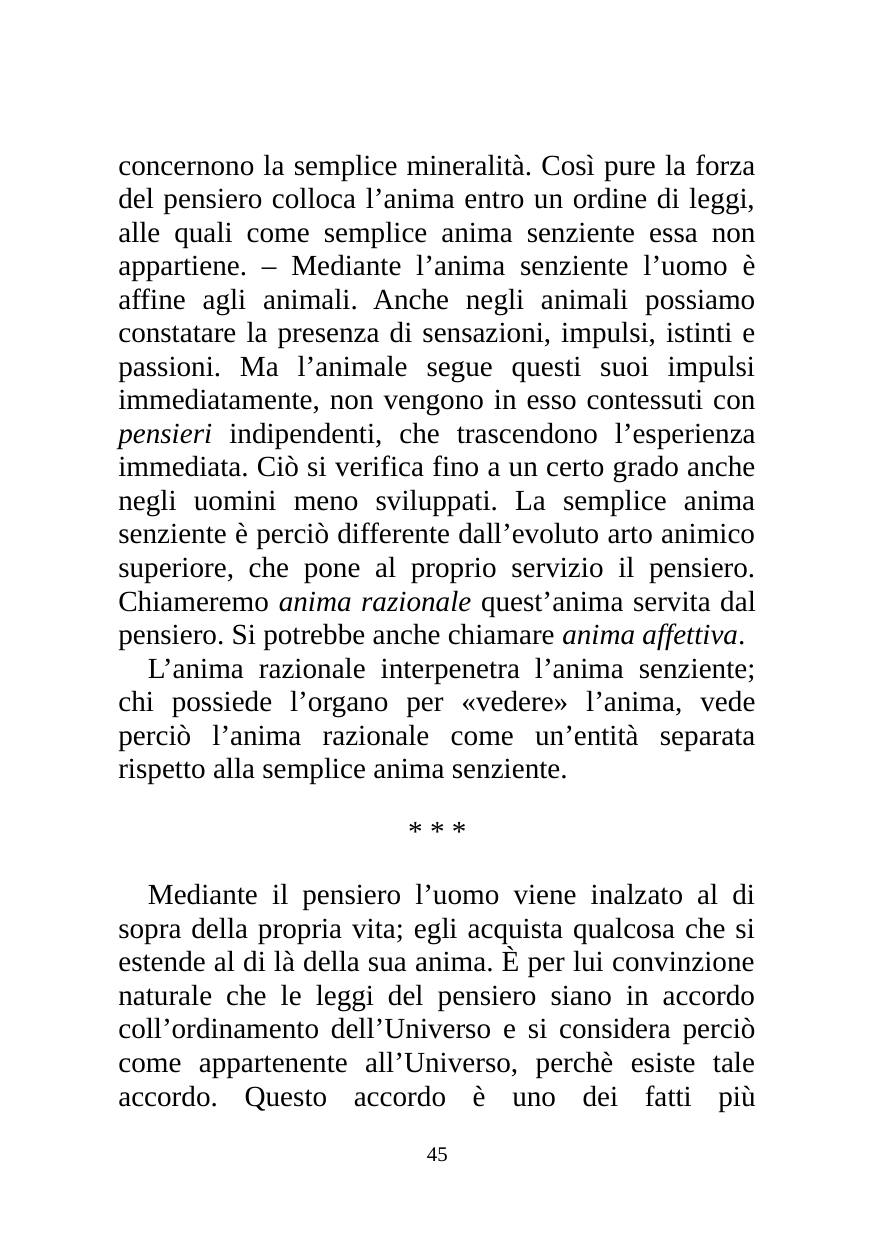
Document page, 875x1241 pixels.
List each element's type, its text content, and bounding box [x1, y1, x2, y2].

text * * * [118, 814, 756, 848]
text concernono la semplice mineralità. Così pure la forza del pensiero colloca l’anima entro un ordine di leggi, alle quali come semplice anima senziente essa non appartiene. – Mediante l’anima senziente l’uomo è affine agli animali. Anche negli animali possiamo constatare la presenza di sensazioni, impulsi, istinti e passioni. Ma l’animale segue questi suoi impulsi immediatamente, non vengono in esso contessuti con pensieri indipendenti, che trascendono l’esperienza immediata. Ciò si verifica fino a un certo grado anche negli uomini meno sviluppati. La semplice anima senziente è perciò differente dall’evoluto arto animico superiore, che pone al proprio servizio il pensiero. Chiameremo anima razionale quest’anima servita dal pensiero. Si potrebbe anche chiamare anima affettiva. [118, 148, 756, 651]
text L’anima razionale interpenetra l’anima senziente; chi possiede l’organo per «vedere» l’anima, vede perciò l’anima razionale come un’entità separata rispetto alla semplice anima senziente. [118, 651, 756, 785]
text Mediante il pensiero l’uomo viene inalzato al di sopra della propria vita; egli acquista qualcosa che si estende al di là della sua anima. È per lui convinzione naturale che le leggi del pensiero siano in accordo coll’ordinamento dell’Universo e si considera perciò come appartenente all’Universo, perchè esiste tale accordo. Questo accordo è uno dei fatti più [118, 877, 756, 1112]
